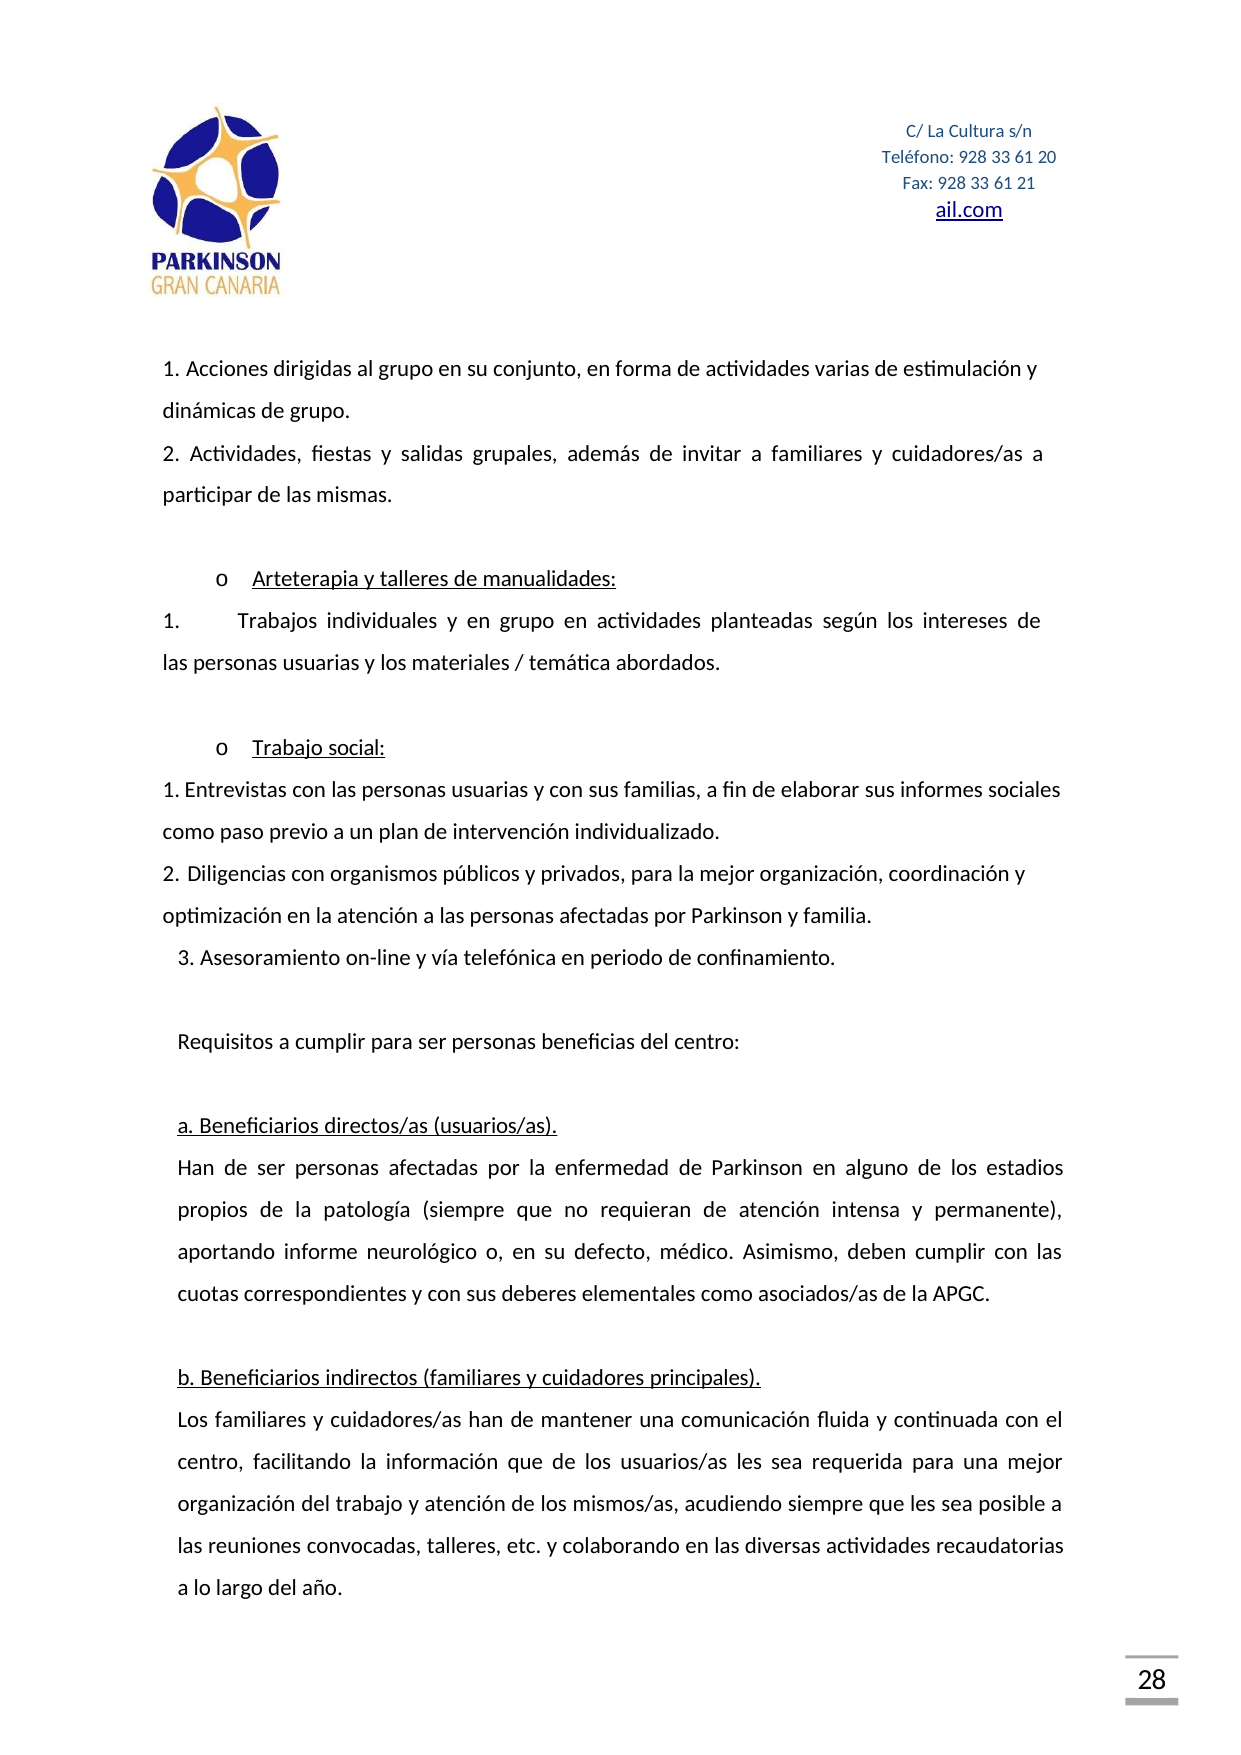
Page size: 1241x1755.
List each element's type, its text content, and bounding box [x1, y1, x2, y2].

list Acciones dirigidas al grupo en su conjunto, en forma de actividades varias de estimulación y dinámicas de grupo. [162, 354, 1063, 424]
list Entrevistas con las personas usuarias y con sus familias, a fin de elaborar sus informes sociales como paso previo a un plan de intervención individualizado. [162, 775, 1064, 845]
list Trabajos individuales y en grupo en actividades planteadas según los intereses de las personas usuarias y los materiales / temática abordados. [162, 606, 1063, 676]
list Asesoramiento on-line y vía telefónica en periodo de confinamiento. [177, 943, 1078, 971]
list Beneficiarios indirectos (familiares y cuidadores principales). [177, 1363, 1078, 1391]
text Los familiares y cuidadores/as han de mantener una comunicación fluida y continuada con el centro, facilitando la información que de los usuarios/as les sea requerida para una mejor organización del trabajo y atención de los mismos/as, acudiendo siempre que les sea posible a las reuniones convocadas, talleres, etc. y colaborando en las diversas actividades recaudatorias a lo largo del año. [177, 1405, 1064, 1601]
list Trabajo social: [215, 733, 1078, 762]
text Requisitos a cumplir para ser personas beneficias del centro: [177, 1027, 1078, 1055]
list Arteterapia y talleres de manualidades: [215, 564, 1078, 593]
list Beneficiarios directos/as (usuarios/as). [177, 1111, 1078, 1139]
text Han de ser personas afectadas por la enfermedad de Parkinson en alguno de los estadios propios de la patología (siempre que no requieran de atención intensa y permanente), aportando informe neurológico o, en su defecto, médico. Asimismo, deben cumplir con las cuotas correspondientes y con sus deberes elementales como asociados/as de la APGC. [177, 1153, 1064, 1307]
list Actividades, fiestas y salidas grupales, además de invitar a familiares y cuidadores/as a participar de las mismas. [162, 439, 1063, 508]
list Diligencias con organismos públicos y privados, para la mejor organización, coordinación y optimización en la atención a las personas afectadas por Parkinson y familia. [162, 859, 1063, 929]
